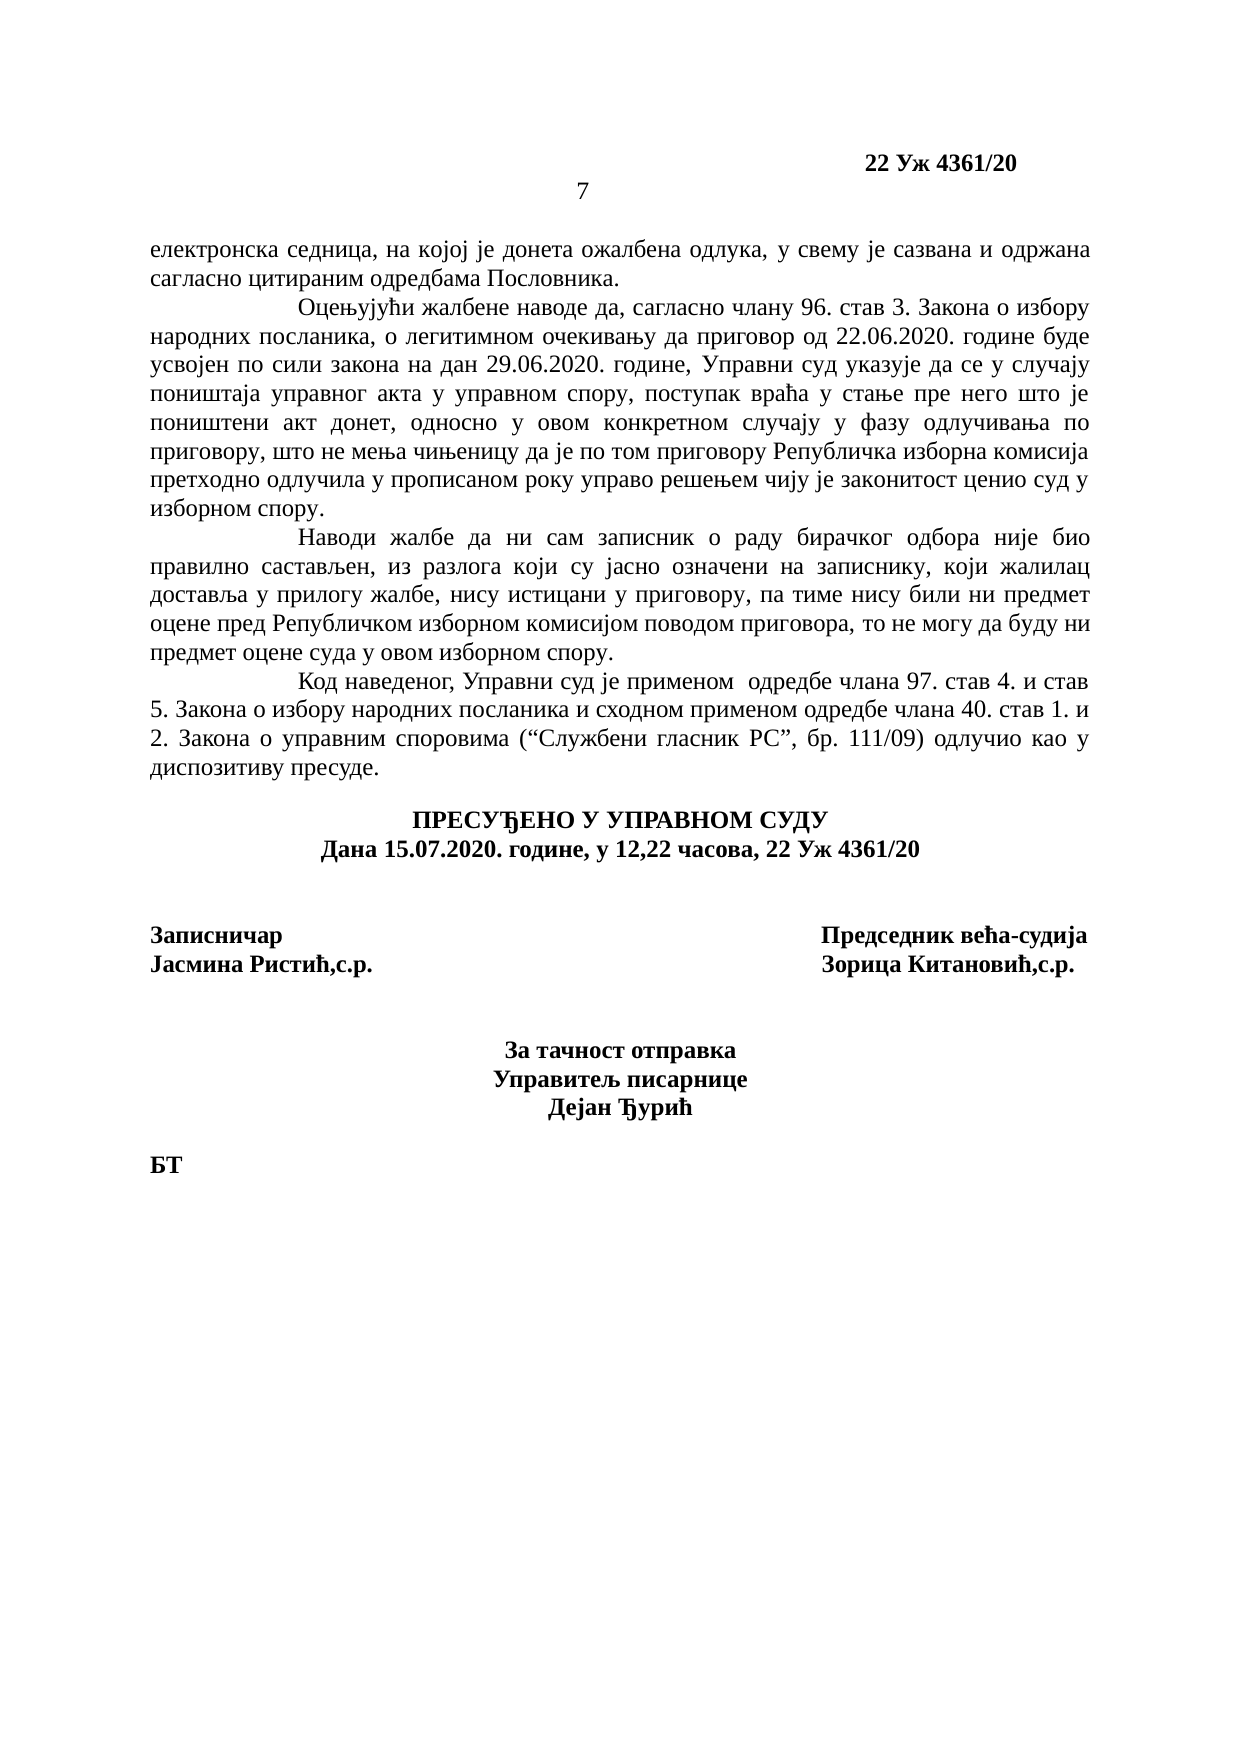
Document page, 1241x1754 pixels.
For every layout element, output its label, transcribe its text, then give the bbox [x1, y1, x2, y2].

text Записничар Председник већа-судија [150, 920, 1091, 949]
text За тачност отправка [150, 1035, 1091, 1064]
text Управитељ писарнице [150, 1064, 1091, 1092]
text Јасмина Ристић,с.р. Зорица Китановић,с.р. [150, 949, 1091, 977]
text Дејан Ђурић [150, 1092, 1091, 1121]
text Оцењујући жалбене наводе да, сагласно члану 96. став 3. Закона о избору народних посланика, о легитимном очекивању да приговор од 22.06.2020. године буде усвојен по сили закона на дан 29.06.2020. године, Управни суд указује да се у случају поништаја управног акта у управном спору, поступак враћа у стање пре него што је поништени акт донет, односно у овом конкретном случају у фазу одлучивања по приговору, што не мења чињеницу да је по том приговору Републичка изборна комисија претходно одлучила у прописаном року управо решењем чију је законитост ценио суд у изборном спору. [150, 292, 1091, 522]
text Наводи жалбе да ни сам записник о раду бирачког одбора није био правилно састављен, из разлога који су јасно означени на записнику, који жалилац доставља у прилогу жалбе, нису истицани у приговору, па тиме нису били ни предмет оцене пред Републичком изборном комисијом поводом приговора, то не могу да буду ни предмет оцене суда у овом изборном спору. [150, 522, 1091, 666]
text Код наведеног, Управни суд је применом одредбе члана 97. став 4. и став 5. Закона о избору народних посланика и сходном применом одредбе члана 40. став 1. и 2. Закона о управним споровима (“Службени гласник РС”, бр. 111/09) одлучио као у диспозитиву пресуде. [150, 666, 1091, 781]
text Дана 15.07.2020. године, у 12,22 часова, 22 Уж 4361/20 [150, 834, 1091, 862]
text ПРЕСУЂЕНО У УПРАВНОМ СУДУ [150, 805, 1091, 834]
text електронска седница, на којој је донета ожалбена одлука, у свему је сазвана и одржана сагласно цитираним одредбама Пословника. [150, 234, 1091, 292]
text БТ [150, 1150, 1091, 1179]
